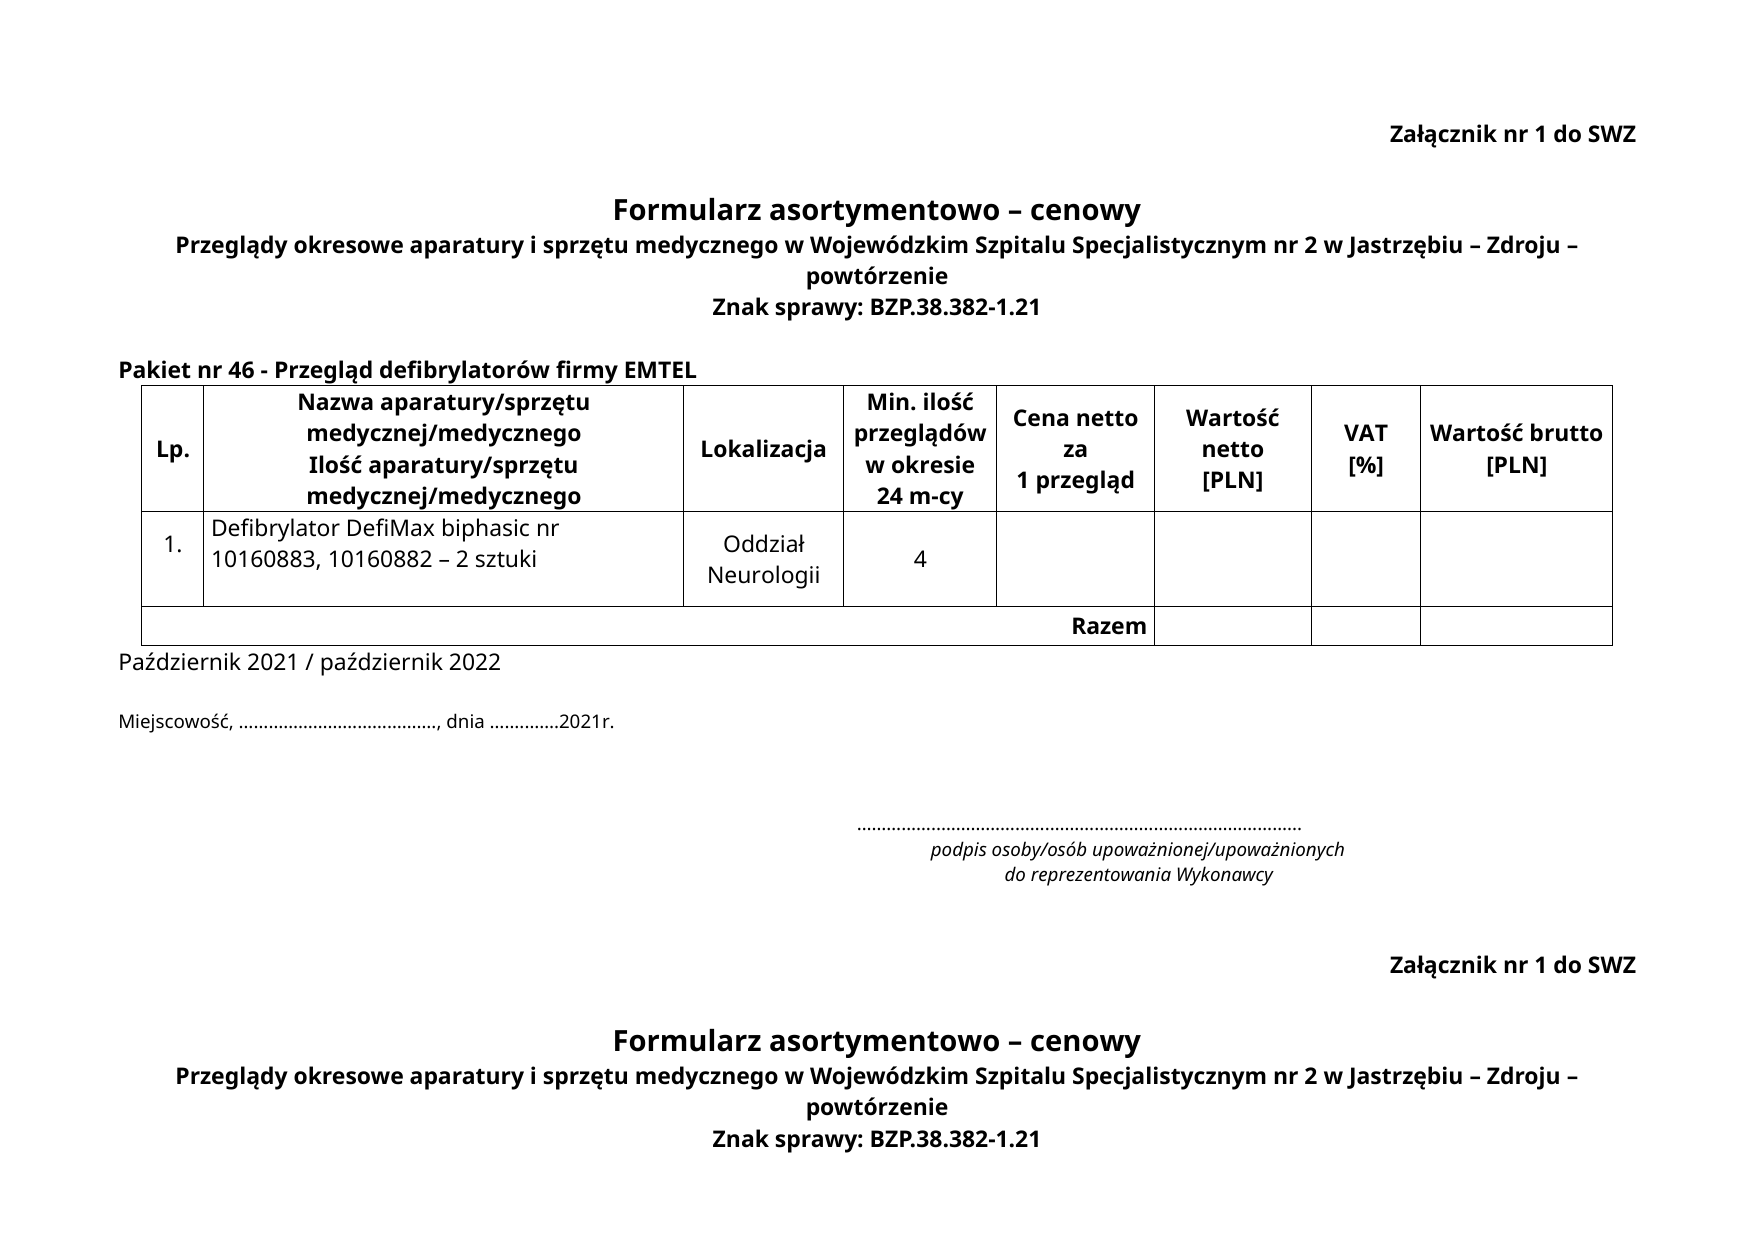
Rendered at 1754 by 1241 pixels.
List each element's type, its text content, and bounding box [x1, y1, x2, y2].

table_cell [1155, 607, 1311, 645]
table_header Lokalizacja [684, 386, 843, 511]
text podpis osoby/osób upoważnionej/upoważnionych [118, 836, 1636, 861]
text Formularz asortymentowo – cenowy [118, 1020, 1636, 1060]
table_cell 4 [844, 512, 996, 606]
text Formularz asortymentowo – cenowy [118, 189, 1636, 229]
text do reprezentowania Wykonawcy [118, 861, 1636, 887]
table_cell [1312, 512, 1420, 606]
table_header Wartość netto [PLN] [1155, 386, 1311, 511]
text Załącznik nr 1 do SWZ [118, 949, 1636, 981]
table_header VAT [%] [1312, 386, 1420, 511]
text Przeglądy okresowe aparatury i sprzętu medycznego w Wojewódzkim Szpitalu Specjalistycznym nr 2 w Jastrzębiu – Zdroju – powtórzenie [118, 229, 1636, 291]
table_header Wartość brutto [PLN] [1421, 386, 1612, 511]
table_cell Oddział Neurologii [684, 512, 843, 606]
table_cell [997, 512, 1154, 606]
table_header Lp. [142, 386, 203, 511]
table_header Nazwa aparatury/sprzętu medycznej/medycznego Ilość aparatury/sprzętu medycznej/medycznego [204, 386, 683, 511]
table_cell [1421, 512, 1612, 606]
text Znak sprawy: BZP.38.382-1.21 [118, 291, 1636, 322]
table_header Min. ilość przeglądów w okresie 24 m-cy [844, 386, 996, 511]
text Załącznik nr 1 do SWZ [118, 118, 1636, 149]
text ……………..………………….…………………………………………... [857, 785, 1636, 836]
table_cell 1. [142, 512, 203, 606]
table_header Cena netto za 1 przegląd [997, 386, 1154, 511]
table_cell [1421, 607, 1612, 645]
text Październik 2021 / październik 2022 [118, 646, 1636, 677]
table_cell [1155, 512, 1311, 606]
table_cell Razem [142, 607, 1154, 645]
table_cell [1312, 607, 1420, 645]
text Znak sprawy: BZP.38.382-1.21 [118, 1122, 1636, 1154]
text Miejscowość, …………………………………., dnia …….…….2021r. [118, 708, 1636, 734]
text Przeglądy okresowe aparatury i sprzętu medycznego w Wojewódzkim Szpitalu Specjalistycznym nr 2 w Jastrzębiu – Zdroju – powtórzenie [118, 1060, 1636, 1122]
text Pakiet nr 46 - Przegląd defibrylatorów firmy EMTEL [118, 354, 1636, 385]
